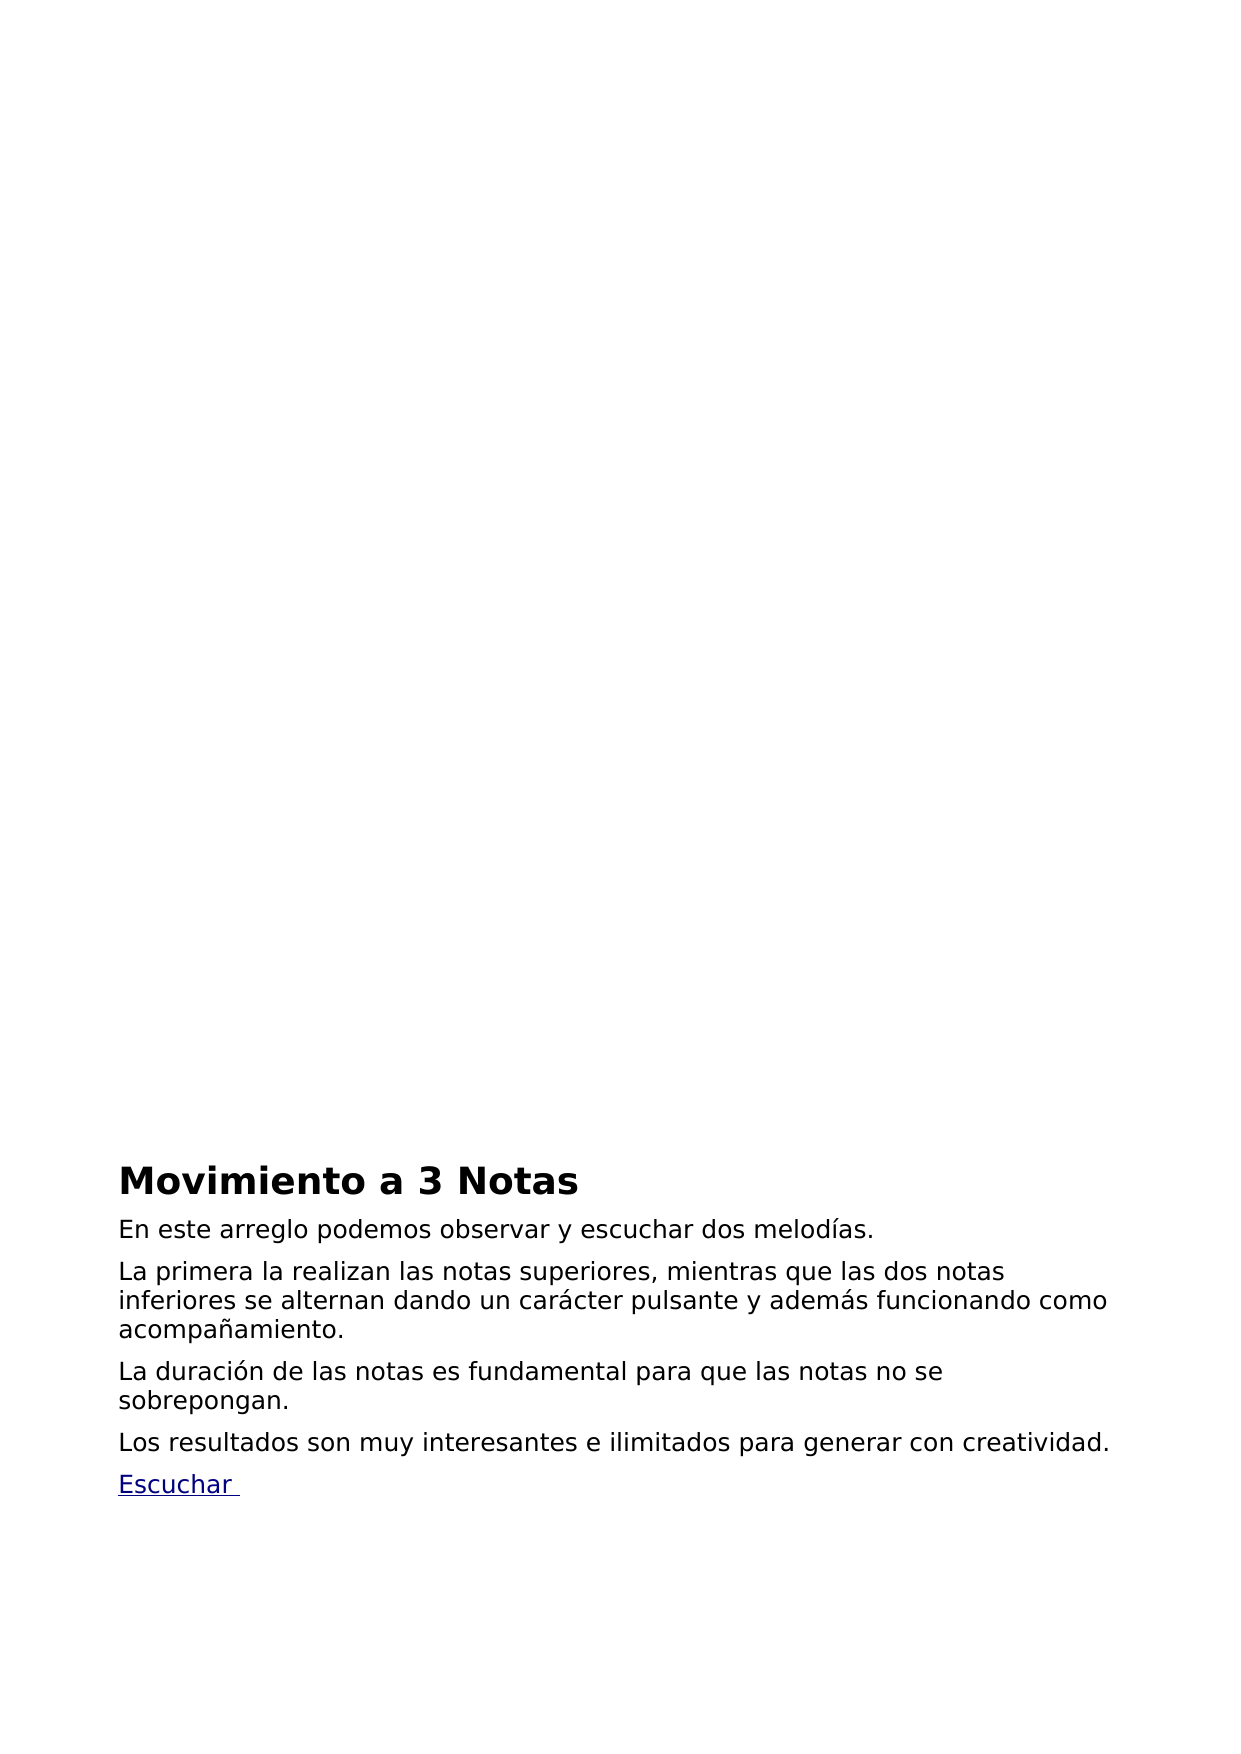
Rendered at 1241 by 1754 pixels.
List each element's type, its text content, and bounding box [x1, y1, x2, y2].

text En este arreglo podemos observar y escuchar dos melodías. [118, 1216, 1122, 1245]
text Los resultados son muy interesantes e ilimitados para generar con creatividad. [118, 1428, 1122, 1457]
subtitle Movimiento a 3 Notas [118, 1159, 1122, 1203]
text La duración de las notas es fundamental para que las notas no se sobrepongan. [118, 1357, 1122, 1416]
text La primera la realizan las notas superiores, mientras que las dos notas inferiores se alternan dando un carácter pulsante y además funcionando como acompañamiento. [118, 1257, 1122, 1345]
text Escuchar [118, 1470, 1122, 1499]
